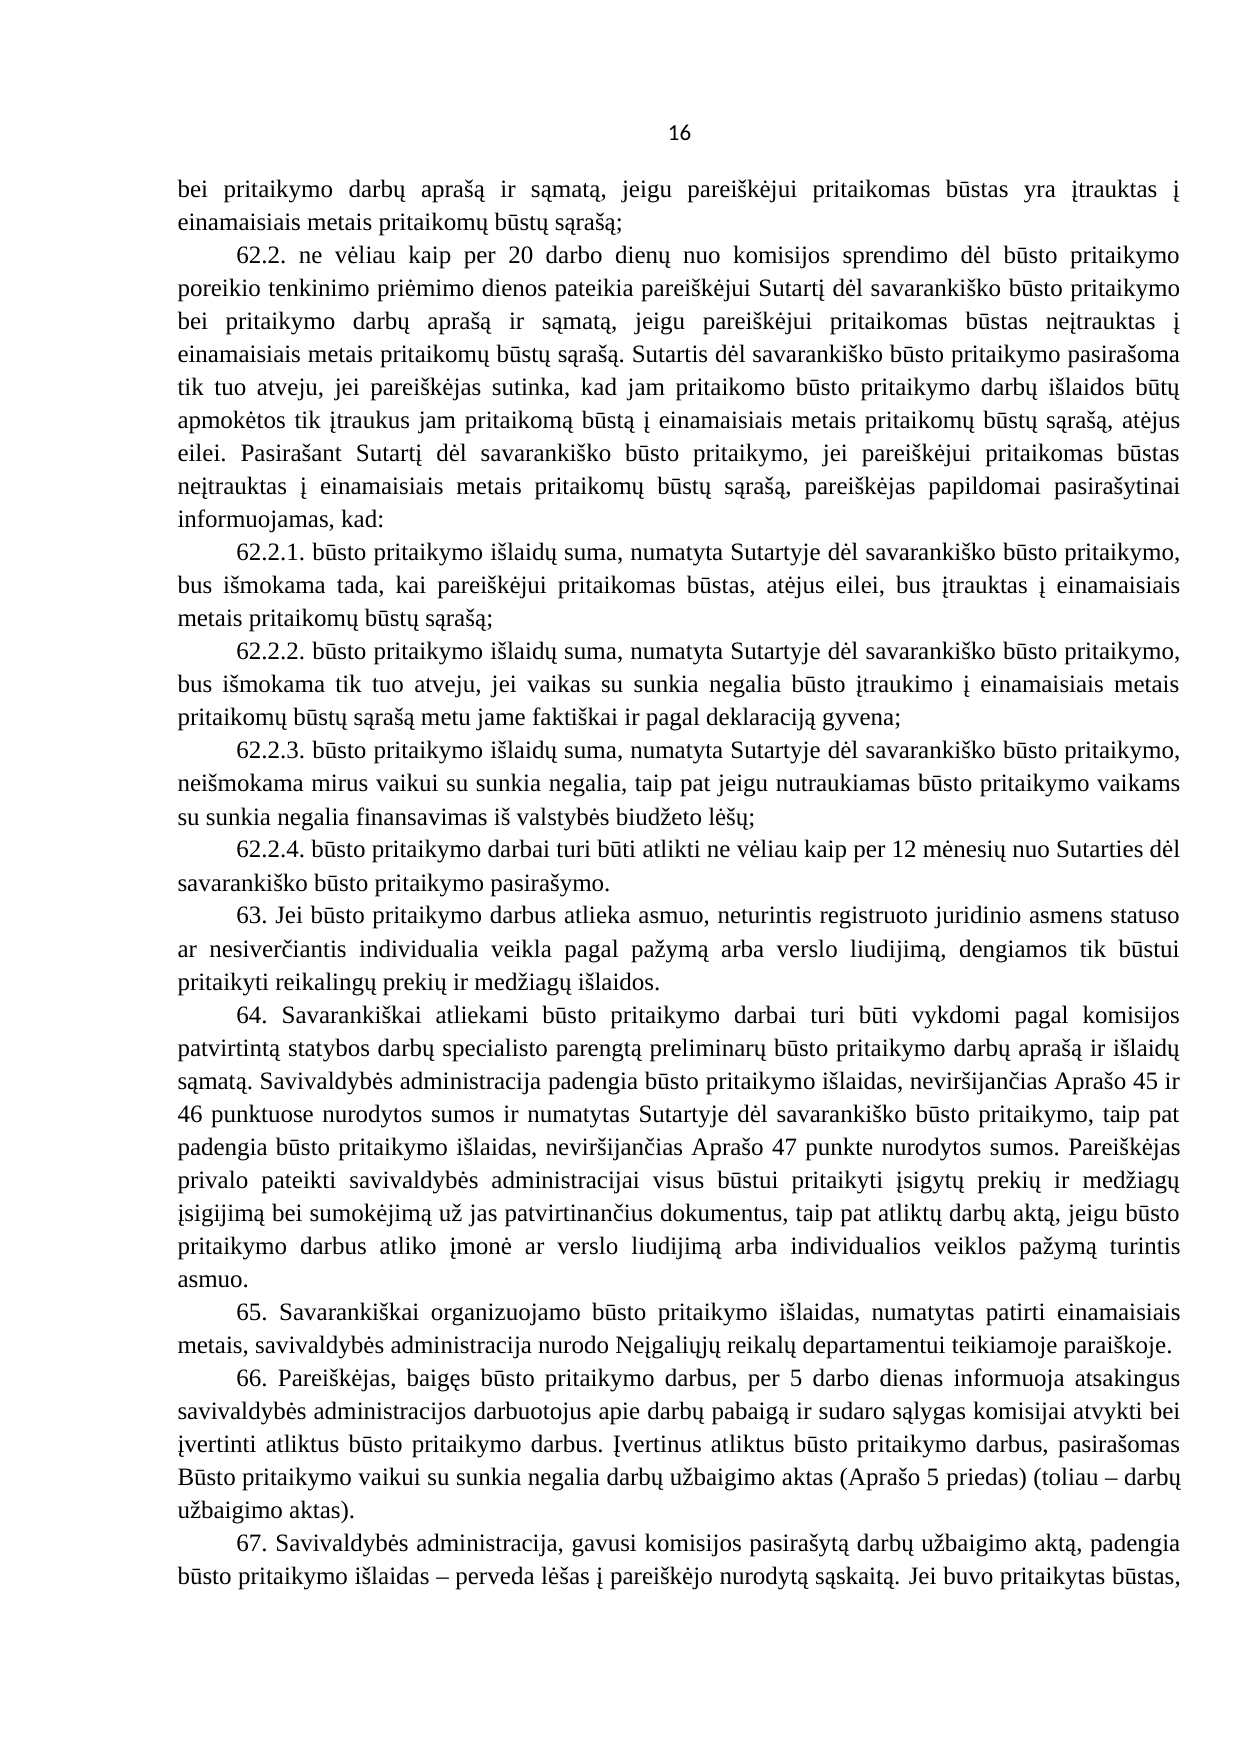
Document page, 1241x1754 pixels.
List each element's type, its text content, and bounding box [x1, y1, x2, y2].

text 62.2.3. būsto pritaikymo išlaidų suma, numatyta Sutartyje dėl savarankiško būsto pritaikymo, neišmokama mirus vaikui su sunkia negalia, taip pat jeigu nutraukiamas būsto pritaikymo vaikams su sunkia negalia finansavimas iš valstybės biudžeto lėšų; [177, 736, 1181, 830]
text 66. Pareiškėjas, baigęs būsto pritaikymo darbus, per 5 darbo dienas informuoja atsakingus savivaldybės administracijos darbuotojus apie darbų pabaigą ir sudaro sąlygas komisijai atvykti bei įvertinti atliktus būsto pritaikymo darbus. Įvertinus atliktus būsto pritaikymo darbus, pasirašomas Būsto pritaikymo vaikui su sunkia negalia darbų užbaigimo aktas (Aprašo 5 priedas) (toliau – darbų užbaigimo aktas). [177, 1363, 1181, 1524]
text 62.2. ne vėliau kaip per 20 darbo dienų nuo komisijos sprendimo dėl būsto pritaikymo poreikio tenkinimo priėmimo dienos pateikia pareiškėjui Sutartį dėl savarankiško būsto pritaikymo bei pritaikymo darbų aprašą ir sąmatą, jeigu pareiškėjui pritaikomas būstas neįtrauktas į einamaisiais metais pritaikomų būstų sąrašą. Sutartis dėl savarankiško būsto pritaikymo pasirašoma tik tuo atveju, jei pareiškėjas sutinka, kad jam pritaikomo būsto pritaikymo darbų išlaidos būtų apmokėtos tik įtraukus jam pritaikomą būstą į einamaisiais metais pritaikomų būstų sąrašą, atėjus eilei. Pasirašant Sutartį dėl savarankiško būsto pritaikymo, jei pareiškėjui pritaikomas būstas neįtrauktas į einamaisiais metais pritaikomų būstų sąrašą, pareiškėjas papildomai pasirašytinai informuojamas, kad: [177, 240, 1181, 533]
text 67. Savivaldybės administracija, gavusi komisijos pasirašytą darbų užbaigimo aktą, padengia būsto pritaikymo išlaidas – perveda lėšas į pareiškėjo nurodytą sąskaitą. Jei buvo pritaikytas būstas, [177, 1528, 1181, 1590]
text 63. Jei būsto pritaikymo darbus atlieka asmuo, neturintis registruoto juridinio asmens statuso ar nesiverčiantis individualia veikla pagal pažymą arba verslo liudijimą, dengiamos tik būstui pritaikyti reikalingų prekių ir medžiagų išlaidos. [177, 901, 1181, 995]
text 62.2.1. būsto pritaikymo išlaidų suma, numatyta Sutartyje dėl savarankiško būsto pritaikymo, bus išmokama tada, kai pareiškėjui pritaikomas būstas, atėjus eilei, bus įtrauktas į einamaisiais metais pritaikomų būstų sąrašą; [177, 537, 1181, 632]
text 62.2.4. būsto pritaikymo darbai turi būti atlikti ne vėliau kaip per 12 mėnesių nuo Sutarties dėl savarankiško būsto pritaikymo pasirašymo. [177, 834, 1181, 896]
text 64. Savarankiškai atliekami būsto pritaikymo darbai turi būti vykdomi pagal komisijos patvirtintą statybos darbų specialisto parengtą preliminarų būsto pritaikymo darbų aprašą ir išlaidų sąmatą. Savivaldybės administracija padengia būsto pritaikymo išlaidas, neviršijančias Aprašo 45 ir 46 punktuose nurodytos sumos ir numatytas Sutartyje dėl savarankiško būsto pritaikymo, taip pat padengia būsto pritaikymo išlaidas, neviršijančias Aprašo 47 punkte nurodytos sumos. Pareiškėjas privalo pateikti savivaldybės administracijai visus būstui pritaikyti įsigytų prekių ir medžiagų įsigijimą bei sumokėjimą už jas patvirtinančius dokumentus, taip pat atliktų darbų aktą, jeigu būsto pritaikymo darbus atliko įmonė ar verslo liudijimą arba individualios veiklos pažymą turintis asmuo. [177, 1000, 1181, 1293]
text 65. Savarankiškai organizuojamo būsto pritaikymo išlaidas, numatytas patirti einamaisiais metais, savivaldybės administracija nurodo Neįgaliųjų reikalų departamentui teikiamoje paraiškoje. [177, 1297, 1181, 1359]
text bei pritaikymo darbų aprašą ir sąmatą, jeigu pareiškėjui pritaikomas būstas yra įtrauktas į einamaisiais metais pritaikomų būstų sąrašą; [177, 174, 1181, 236]
text 62.2.2. būsto pritaikymo išlaidų suma, numatyta Sutartyje dėl savarankiško būsto pritaikymo, bus išmokama tik tuo atveju, jei vaikas su sunkia negalia būsto įtraukimo į einamaisiais metais pritaikomų būstų sąrašą metu jame faktiškai ir pagal deklaraciją gyvena; [177, 636, 1181, 731]
